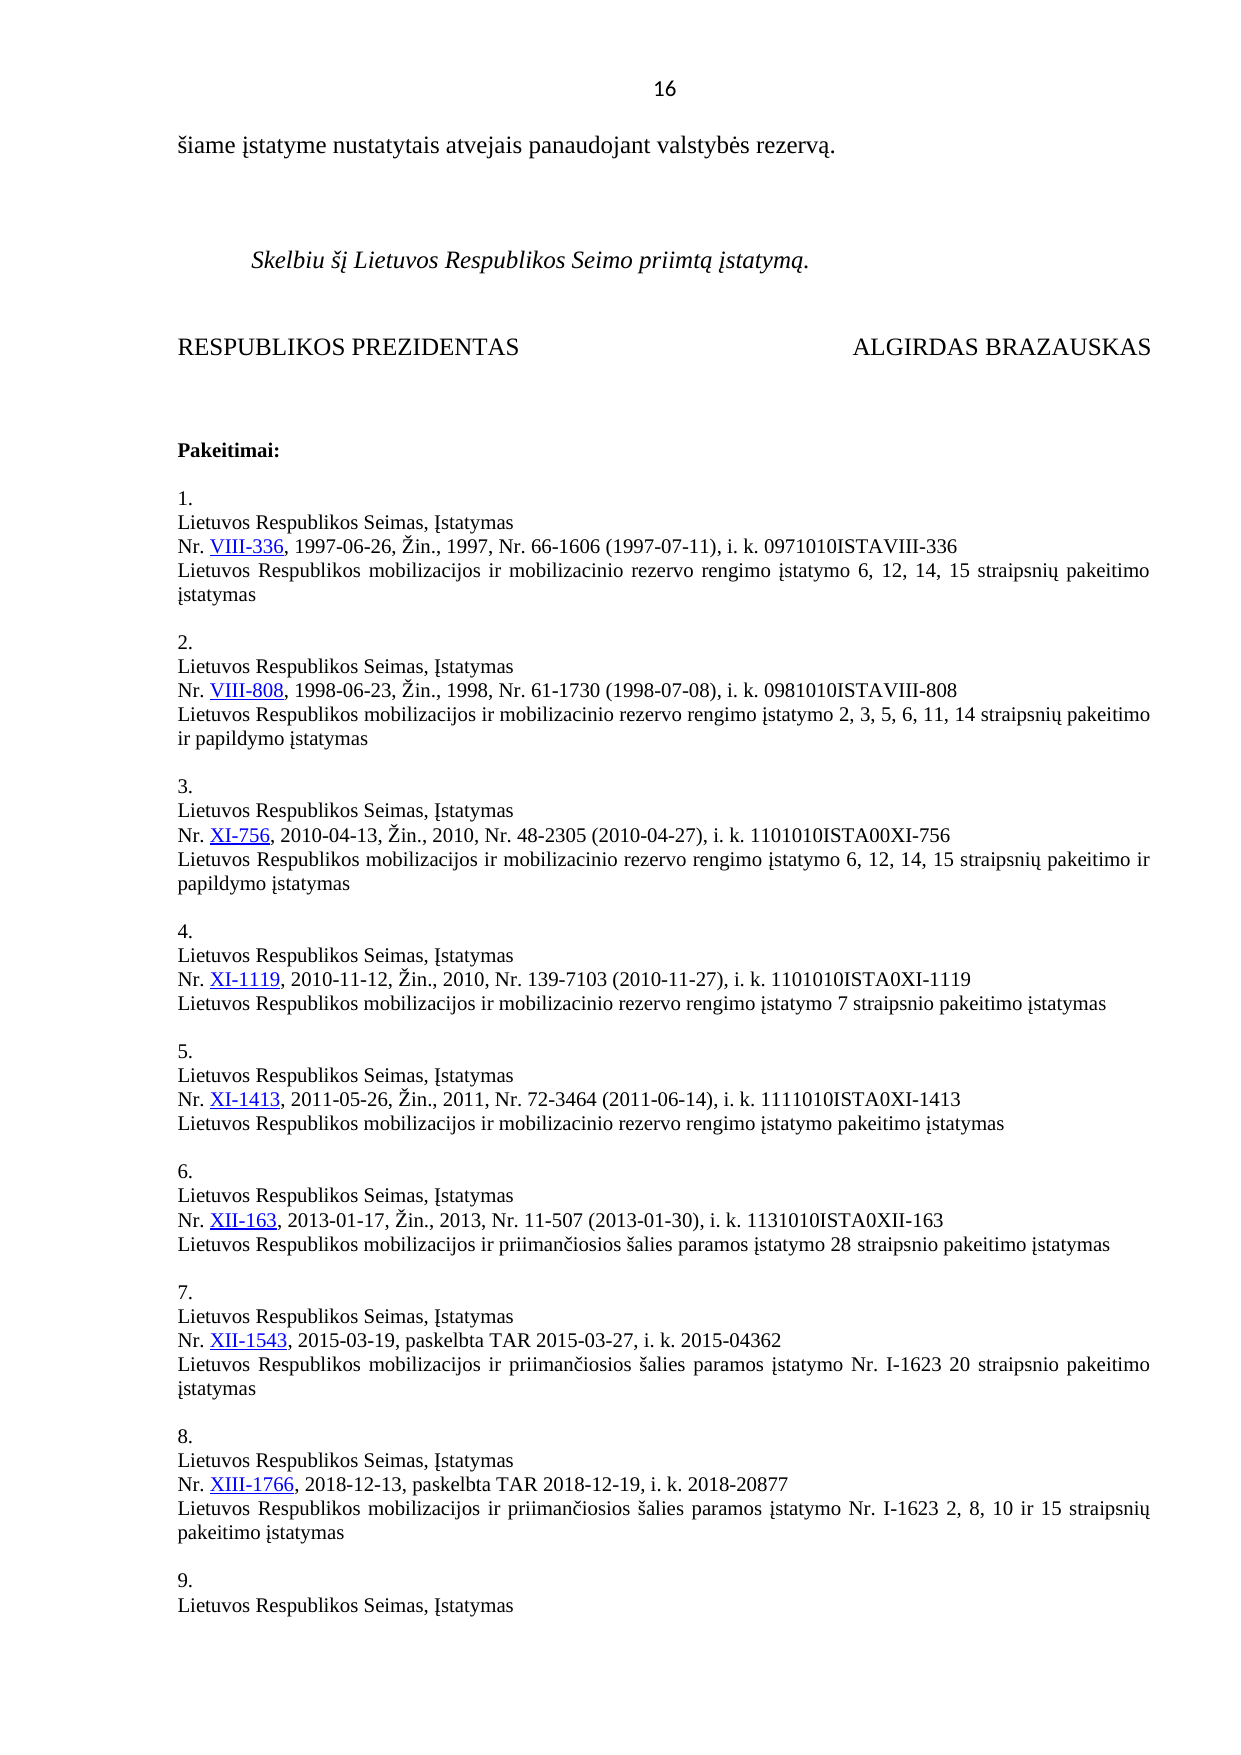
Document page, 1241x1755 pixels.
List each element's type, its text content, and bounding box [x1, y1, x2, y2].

text 2. [177, 630, 1152, 654]
text 8. [177, 1424, 1152, 1448]
text Lietuvos Respublikos mobilizacijos ir priimančiosios šalies paramos įstatymo Nr. I-1623 20 straipsnio pakeitimo įstatymas [177, 1352, 1152, 1400]
text Nr. VIII-808, 1998-06-23, Žin., 1998, Nr. 61-1730 (1998-07-08), i. k. 0981010ISTAVIII-808 [177, 678, 1152, 702]
text Lietuvos Respublikos Seimas, Įstatymas [177, 943, 1152, 967]
text 3. [177, 774, 1152, 798]
text Skelbiu šį Lietuvos Respublikos Seimo priimtą įstatymą. [177, 246, 1152, 274]
text 6. [177, 1159, 1152, 1183]
text Lietuvos Respublikos mobilizacijos ir mobilizacinio rezervo rengimo įstatymo 6, 12, 14, 15 straipsnių pakeitimo įstatymas [177, 558, 1152, 606]
text 7. [177, 1280, 1152, 1304]
text Lietuvos Respublikos Seimas, Įstatymas [177, 1448, 1152, 1472]
text Lietuvos Respublikos Seimas, Įstatymas [177, 1183, 1152, 1207]
text Lietuvos Respublikos Seimas, Įstatymas [177, 1063, 1152, 1087]
text Lietuvos Respublikos mobilizacijos ir mobilizacinio rezervo rengimo įstatymo 2, 3, 5, 6, 11, 14 straipsnių pakeitimo ir papildymo įstatymas [177, 702, 1152, 750]
text 5. [177, 1039, 1152, 1063]
text Nr. XI-756, 2010-04-13, Žin., 2010, Nr. 48-2305 (2010-04-27), i. k. 1101010ISTA00XI-756 [177, 822, 1152, 847]
text Lietuvos Respublikos mobilizacijos ir priimančiosios šalies paramos įstatymo Nr. I-1623 2, 8, 10 ir 15 straipsnių pakeitimo įstatymas [177, 1496, 1152, 1544]
text Lietuvos Respublikos mobilizacijos ir mobilizacinio rezervo rengimo įstatymo 6, 12, 14, 15 straipsnių pakeitimo ir papildymo įstatymas [177, 847, 1152, 895]
text 9. [177, 1568, 1152, 1592]
text Lietuvos Respublikos Seimas, Įstatymas [177, 654, 1152, 678]
text Lietuvos Respublikos mobilizacijos ir mobilizacinio rezervo rengimo įstatymo pakeitimo įstatymas [177, 1111, 1152, 1135]
text 4. [177, 919, 1152, 943]
text Lietuvos Respublikos Seimas, Įstatymas [177, 1592, 1152, 1617]
text Lietuvos Respublikos mobilizacijos ir mobilizacinio rezervo rengimo įstatymo 7 straipsnio pakeitimo įstatymas [177, 991, 1152, 1015]
text Lietuvos Respublikos Seimas, Įstatymas [177, 798, 1152, 822]
text Lietuvos Respublikos mobilizacijos ir priimančiosios šalies paramos įstatymo 28 straipsnio pakeitimo įstatymas [177, 1232, 1152, 1256]
text Lietuvos Respublikos Seimas, Įstatymas [177, 1304, 1152, 1328]
text Nr. XII-163, 2013-01-17, Žin., 2013, Nr. 11-507 (2013-01-30), i. k. 1131010ISTA0XII-163 [177, 1207, 1152, 1232]
text RESPUBLIKOS PREZIDENTAS ALGIRDAS BRAZAUSKAS [177, 332, 1152, 361]
text 1. [177, 486, 1152, 510]
text Nr. XI-1413, 2011-05-26, Žin., 2011, Nr. 72-3464 (2011-06-14), i. k. 1111010ISTA0XI-1413 [177, 1087, 1152, 1111]
text Nr. XI-1119, 2010-11-12, Žin., 2010, Nr. 139-7103 (2010-11-27), i. k. 1101010ISTA0XI-1119 [177, 967, 1152, 991]
text Nr. XIII-1766, 2018-12-13, paskelbta TAR 2018-12-19, i. k. 2018-20877 [177, 1472, 1152, 1496]
text Nr. VIII-336, 1997-06-26, Žin., 1997, Nr. 66-1606 (1997-07-11), i. k. 0971010ISTAVIII-336 [177, 534, 1152, 558]
text Lietuvos Respublikos Seimas, Įstatymas [177, 510, 1152, 534]
text šiame įstatyme nustatytais atvejais panaudojant valstybės rezervą. [177, 131, 1152, 159]
text Nr. XII-1543, 2015-03-19, paskelbta TAR 2015-03-27, i. k. 2015-04362 [177, 1328, 1152, 1352]
text Pakeitimai: [177, 437, 1152, 462]
